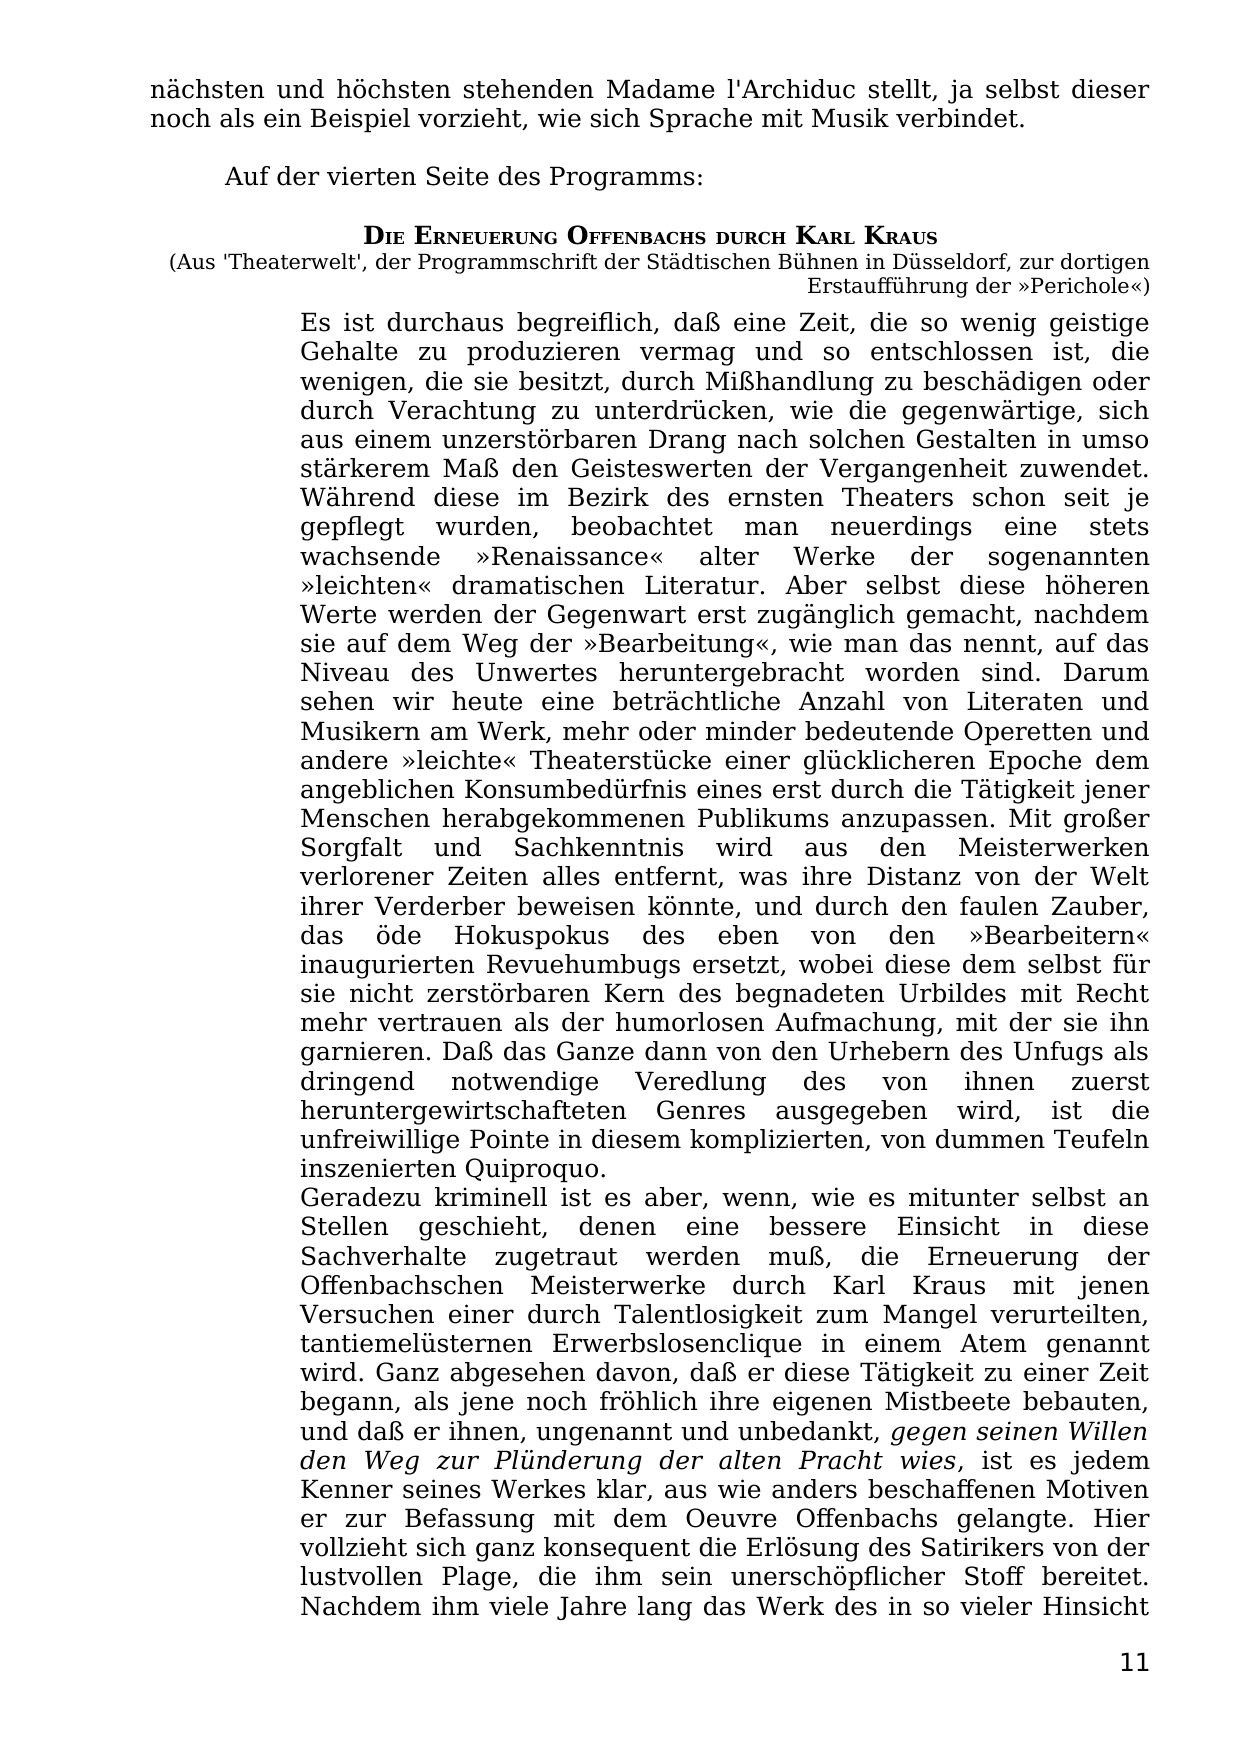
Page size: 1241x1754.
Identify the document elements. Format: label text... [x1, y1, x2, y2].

text (Aus 'Theaterwelt', der Programmschrift der Städtischen Bühnen in Düsseldorf, zur dortigen Erstaufführung der »Perichole«) [150, 250, 1151, 298]
text Es ist durchaus begreiflich, daß eine Zeit, die so wenig geistige Gehalte zu produzieren vermag und so entschlossen ist, die wenigen, die sie besitzt, durch Mißhandlung zu beschädigen oder durch Verachtung zu unterdrücken, wie die gegenwärtige, sich aus einem unzerstörbaren Drang nach solchen Gestalten in umso stärkerem Maß den Geisteswerten der Vergangenheit zuwendet. Während diese im Bezirk des ernsten Theaters schon seit je gepflegt wurden, beobachtet man neuerdings eine stets wachsende »Renaissance« alter Werke der sogenannten »leichten« dramatischen Literatur. Aber selbst diese höheren Werte werden der Gegenwart erst zugänglich gemacht, nachdem sie auf dem Weg der »Bearbeitung«, wie man das nennt, auf das Niveau des Unwertes heruntergebracht worden sind. Darum sehen wir heute eine beträchtliche Anzahl von Literaten und Musikern am Werk, mehr oder minder bedeutende Operetten und andere »leichte« Theaterstücke einer glücklicheren Epoche dem angeblichen Konsumbedürfnis eines erst durch die Tätigkeit jener Menschen herabgekommenen Publikums anzupassen. Mit großer Sorgfalt und Sachkenntnis wird aus den Meisterwerken verlorener Zeiten alles entfernt, was ihre Distanz von der Welt ihrer Verderber beweisen könnte, und durch den faulen Zauber, das öde Hokuspokus des eben von den »Bearbeitern« inaugurierten Revuehumbugs ersetzt, wobei diese dem selbst für sie nicht zerstörbaren Kern des begnadeten Urbildes mit Recht mehr vertrauen als der humorlosen Aufmachung, mit der sie ihn garnieren. Daß das Ganze dann von den Urhebern des Unfugs als dringend notwendige Veredlung des von ihnen zuerst heruntergewirtschafteten Genres ausgegeben wird, ist die unfreiwillige Pointe in diesem komplizierten, von dummen Teufeln inszenierten Quiproquo. [300, 298, 1151, 1183]
text Die Erneuerung Offenbachs durch Karl Kraus [150, 192, 1151, 250]
text nächsten und höchsten stehenden Madame l'Archiduc stellt, ja selbst dieser noch als ein Beispiel vorzieht, wie sich Sprache mit Musik verbindet. [150, 75, 1151, 133]
text Geradezu kriminell ist es aber, wenn, wie es mitunter selbst an Stellen geschieht, denen eine bessere Einsicht in diese Sachverhalte zugetraut werden muß, die Erneuerung der Offenbachschen Meisterwerke durch Karl Kraus mit jenen Versuchen einer durch Talentlosigkeit zum Mangel verurteilten, tantiemelüsternen Erwerbslosenclique in einem Atem genannt wird. Ganz abgesehen davon, daß er diese Tätigkeit zu einer Zeit begann, als jene noch fröhlich ihre eigenen Mistbeete bebauten, und daß er ihnen, ungenannt und unbedankt, gegen seinen Willen den Weg zur Plünderung der alten Pracht wies, ist es jedem Kenner seines Werkes klar, aus wie anders beschaffenen Motiven er zur Befassung mit dem Oeuvre Offenbachs gelangte. Hier vollzieht sich ganz konsequent die Erlösung des Satirikers von der lustvollen Plage, die ihm sein unerschöpflicher Stoff bereitet. Nachdem ihm viele Jahre lang das Werk des in so vieler Hinsicht [300, 1183, 1151, 1621]
text Auf der vierten Seite des Programms: [150, 162, 1151, 192]
